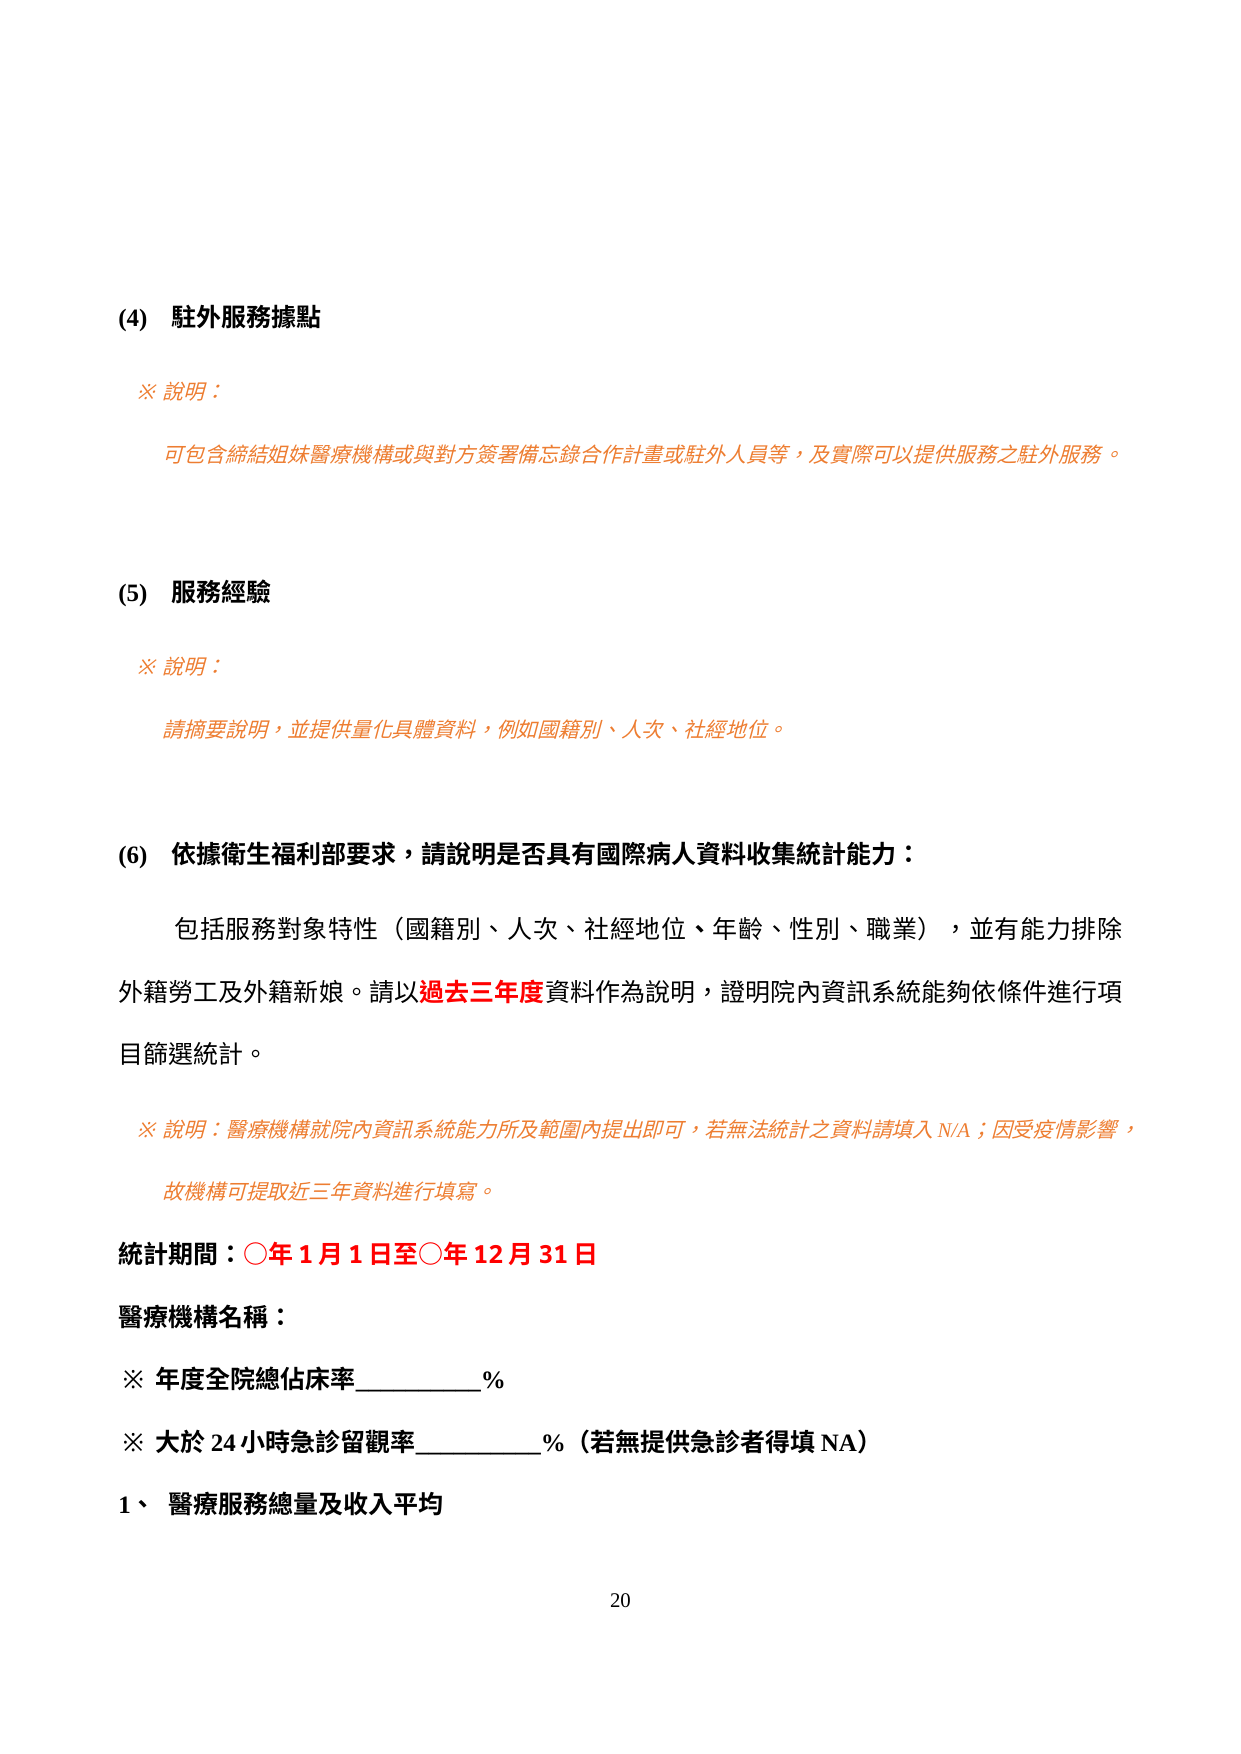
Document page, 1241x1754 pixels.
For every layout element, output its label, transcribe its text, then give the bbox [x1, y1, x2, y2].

list 說明： [133, 349, 1122, 411]
text 可包含締結姐妹醫療機構或與對方簽署備忘錄合作計畫或駐外人員等，及實際可以提供服務之駐外服務。 [162, 411, 1122, 474]
list 依據衛生福利部要求，請說明是否具有國際病人資料收集統計能力： [118, 811, 1122, 874]
list 說明：醫療機構就院內資訊系統能力所及範圍內提出即可，若無法統計之資料請填入N/A；因受疫情影響，故機構可提取近三年資料進行填寫。 [133, 1086, 1122, 1211]
list 大於24小時急診留觀率__________%（若無提供急診者得填NA） [118, 1399, 1122, 1461]
text 請摘要說明，並提供量化具體資料，例如國籍別、人次、社經地位。 [162, 686, 1122, 749]
text 包括服務對象特性（國籍別、人次、社經地位、年齡、性別、職業），並有能力排除外籍勞工及外籍新娘。請以過去三年度資料作為說明，證明院內資訊系統能夠依條件進行項目篩選統計。 [118, 886, 1122, 1074]
list 駐外服務據點 [118, 274, 1122, 336]
list 醫療服務總量及收入平均 [118, 1461, 1122, 1524]
list 年度全院總佔床率__________% [118, 1336, 1122, 1399]
list 說明： [133, 624, 1122, 686]
list 服務經驗 [118, 549, 1122, 611]
text 統計期間：○年1月1日至○年12月31日 [118, 1211, 1122, 1274]
text 醫療機構名稱： [118, 1274, 1122, 1336]
